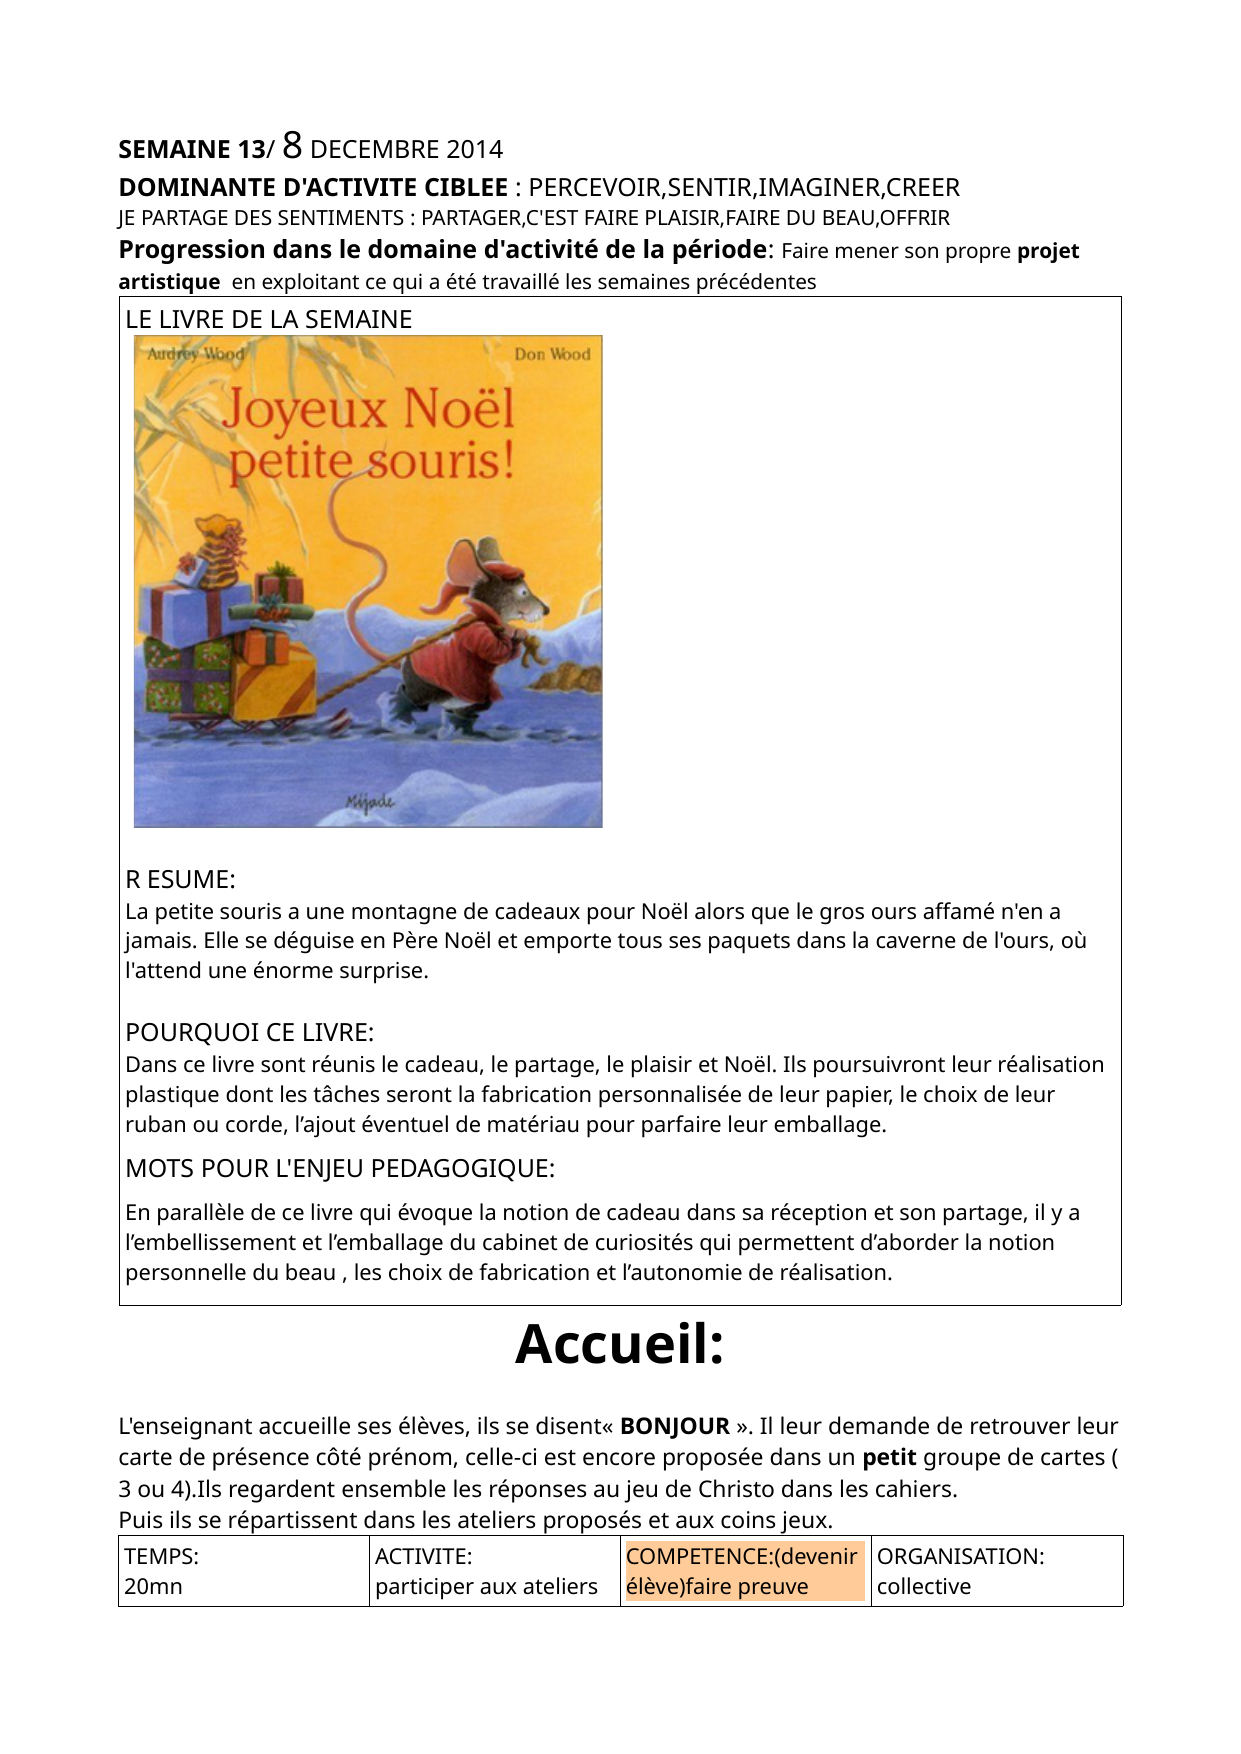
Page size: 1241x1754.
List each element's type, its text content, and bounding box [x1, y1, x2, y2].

text Puis ils se répartissent dans les ateliers proposés et aux coins jeux. [118, 1504, 1122, 1535]
picture [133, 335, 603, 828]
text Progression dans le domaine d'activité de la période: Faire mener son propre projet artistique en exploitant ce qui a été travaillé les semaines précédentes [118, 232, 1122, 296]
table_header COMPETENCE:(devenir élève)faire preuve [621, 1536, 871, 1606]
text L'enseignant accueille ses élèves, ils se disent« BONJOUR ». Il leur demande de retrouver leur carte de présence côté prénom, celle-ci est encore proposée dans un petit groupe de cartes ( 3 ou 4).Ils regardent ensemble les réponses au jeu de Christo dans les cahiers. [118, 1410, 1122, 1504]
text DOMINANTE D'ACTIVITE CIBLEE : PERCEVOIR,SENTIR,IMAGINER,CREER [118, 169, 1122, 203]
text Accueil: [118, 1305, 1122, 1379]
text SEMAINE 13/ 8 DECEMBRE 2014 [118, 118, 1122, 169]
table_header ORGANISATION: collective [872, 1536, 1123, 1606]
text JE PARTAGE DES SENTIMENTS : PARTAGER,C'EST FAIRE PLAISIR,FAIRE DU BEAU,OFFRIR [118, 203, 1122, 232]
table_header ACTIVITE: participer aux ateliers [370, 1536, 620, 1606]
table_header TEMPS: 20mn [119, 1536, 369, 1606]
table_header LE LIVRE DE LA SEMAINE R ESUME: La petite souris a une montagne de cadeaux pour Noël alors que le gros ours affamé n'en a jamais. Elle se déguise en Père Noël et emporte tous ses paquets dans la caverne de l'ours, où l'attend une énorme surprise. POURQUOI CE LIVRE: Dans ce livre sont réunis le cadeau, le partage, le plaisir et Noël. Ils poursuivront leur réalisation plastique dont les tâches seront la fabrication personnalisée de leur papier, le choix de leur ruban ou corde, l’ajout éventuel de matériau pour parfaire leur emballage. MOTS POUR L'ENJEU PEDAGOGIQUE: En parallèle de ce livre qui évoque la notion de cadeau dans sa réception et son partage, il y a l’embellissement et l’emballage du cabinet de curiosités qui permettent d’aborder la notion personnelle du beau , les choix de fabrication et l’autonomie de réalisation. [120, 297, 1121, 1305]
